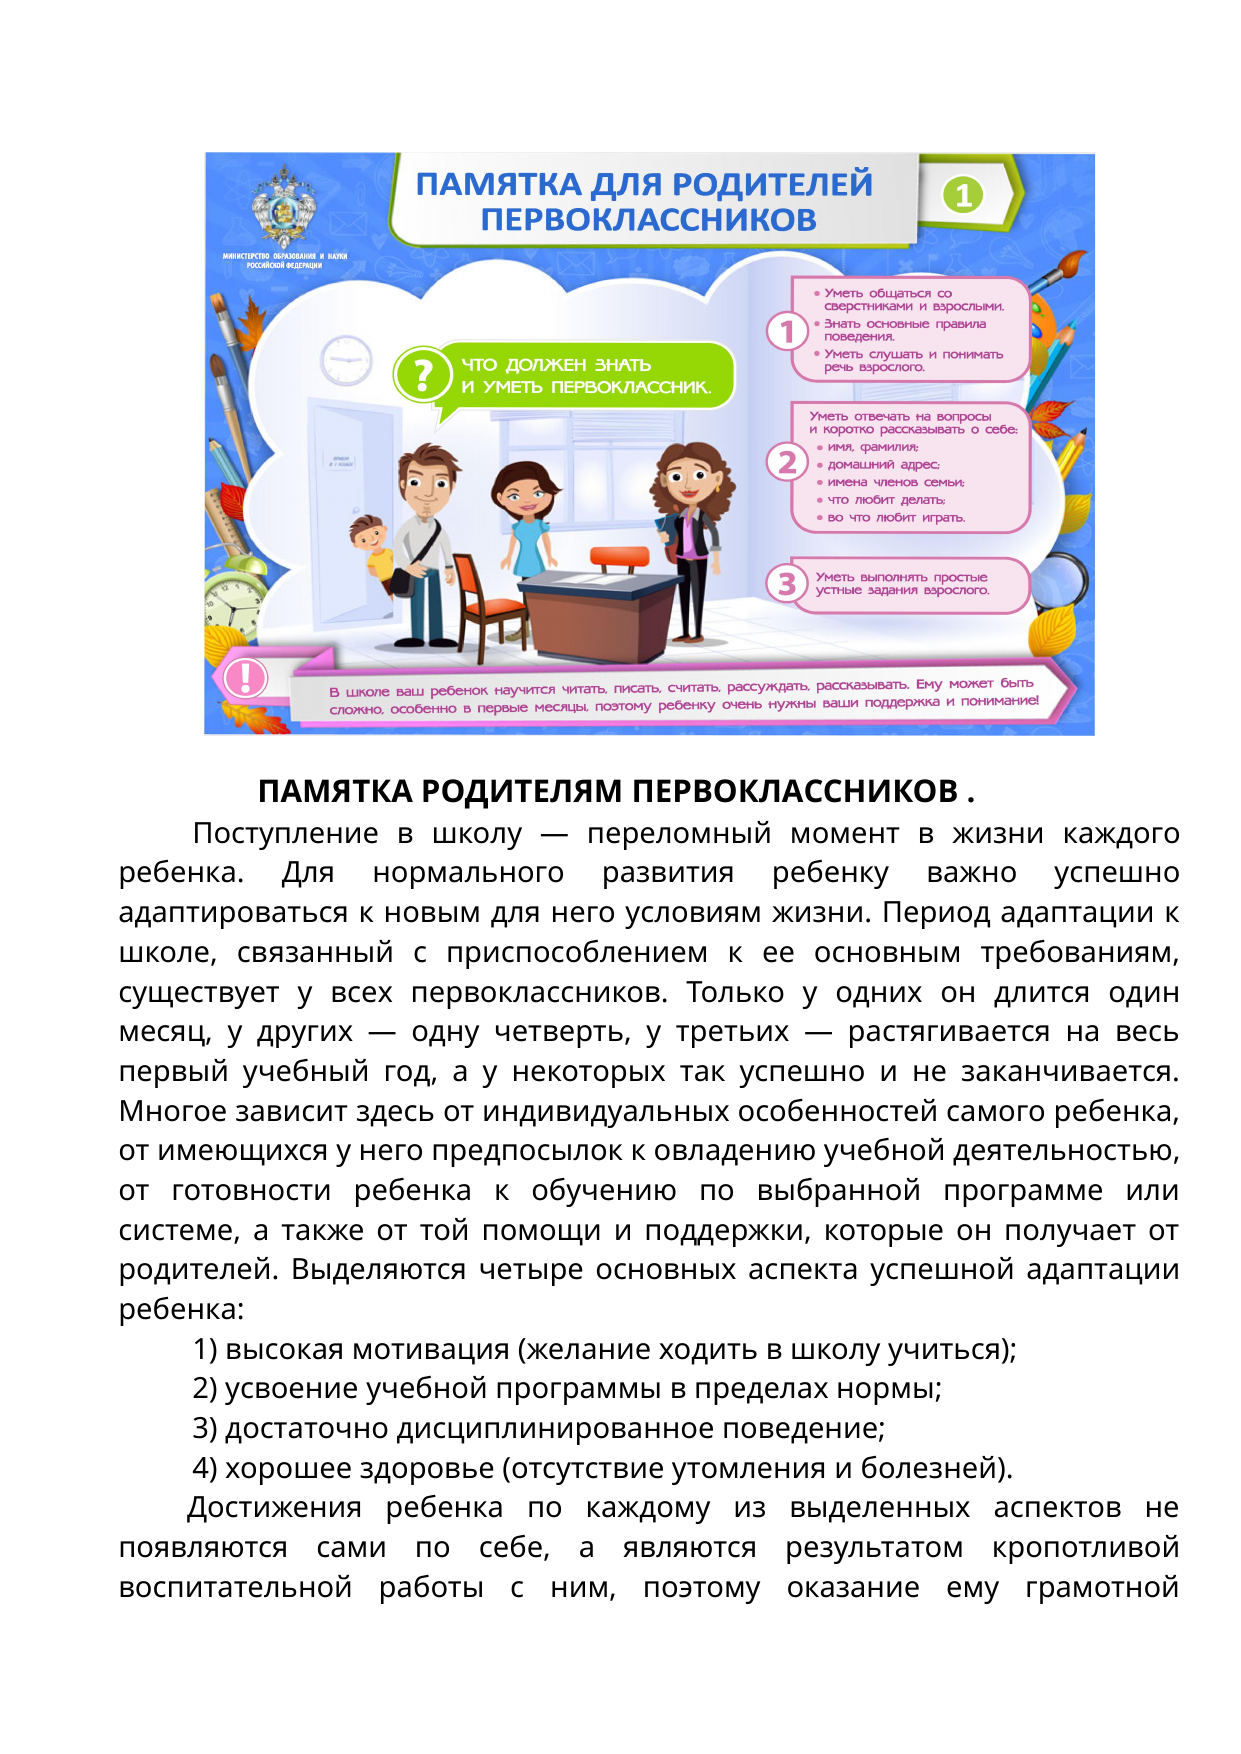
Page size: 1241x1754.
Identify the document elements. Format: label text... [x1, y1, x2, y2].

text 1) высокая мотивация (желание ходить в школу учиться); [118, 1328, 1181, 1368]
text Поступление в школу — переломный момент в жизни каждого ребенка. Для нормального развития ребенку важно успешно адаптироваться к новым для него условиям жизни. Период адаптации к школе, связанный с приспособлением к ее основным требованиям, существует у всех первоклассников. Только у одних он длится один месяц, у других — одну четверть, у третьих — растягивается на весь первый учебный год, а у некоторых так успешно и не заканчивается. Многое зависит здесь от индивидуальных особенностей самого ребенка, от имеющихся у него предпосылок к овладению учебной деятельностью, от готовности ребенка к обучению по выбранной программе или системе, а также от той помощи и поддержки, которые он получает от родителей. Выделяются четыре основных аспекта успешной адаптации ребенка: [118, 812, 1181, 1328]
picture [204, 152, 1096, 736]
text 2) усвоение учебной программы в пределах нормы; [118, 1368, 1181, 1407]
text Достижения ребенка по каждому из выделенных аспектов не появляются сами по себе, а являются результатом кропотливой воспитательной работы с ним, поэтому оказание ему грамотной [118, 1487, 1181, 1606]
text 4) хорошее здоровье (отсутствие утомления и болезней). [118, 1447, 1181, 1487]
text ПАМЯТКА РОДИТЕЛЯМ ПЕРВОКЛАССНИКОВ . [118, 769, 1181, 812]
text 3) достаточно дисциплинированное поведение; [118, 1407, 1181, 1447]
